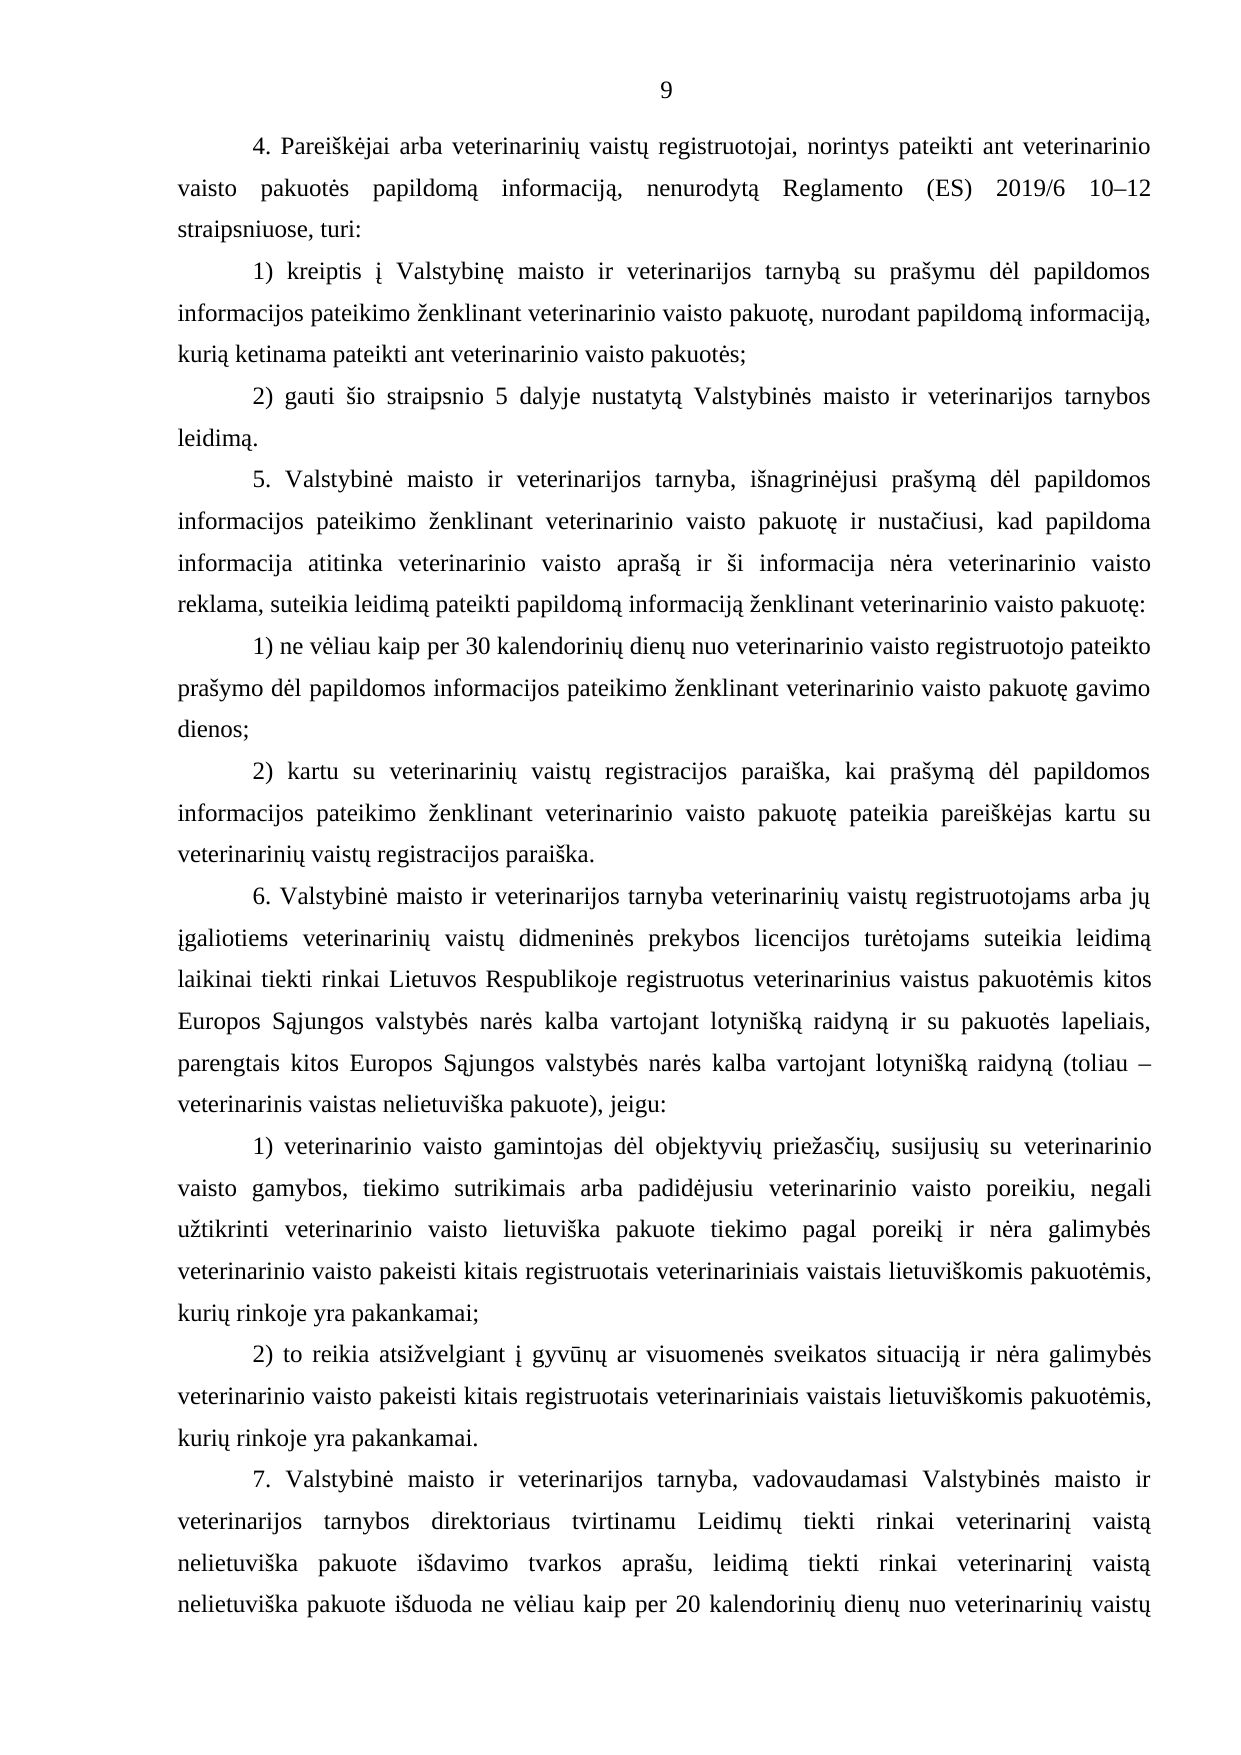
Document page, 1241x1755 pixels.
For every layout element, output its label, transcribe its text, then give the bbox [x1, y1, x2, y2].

text 4. Pareiškėjai arba veterinarinių vaistų registruotojai, norintys pateikti ant veterinarinio vaisto pakuotės papildomą informaciją, nenurodytą Reglamento (ES) 2019/6 10–12 straipsniuose, turi: [177, 118, 1152, 243]
text 2) kartu su veterinarinių vaistų registracijos paraiška, kai prašymą dėl papildomos informacijos pateikimo ženklinant veterinarinio vaisto pakuotę pateikia pareiškėjas kartu su veterinarinių vaistų registracijos paraiška. [177, 743, 1152, 868]
text 1) veterinarinio vaisto gamintojas dėl objektyvių priežasčių, susijusių su veterinarinio vaisto gamybos, tiekimo sutrikimais arba padidėjusiu veterinarinio vaisto poreikiu, negali užtikrinti veterinarinio vaisto lietuviška pakuote tiekimo pagal poreikį ir nėra galimybės veterinarinio vaisto pakeisti kitais registruotais veterinariniais vaistais lietuviškomis pakuotėmis, kurių rinkoje yra pakankamai; [177, 1118, 1152, 1326]
text 2) to reikia atsižvelgiant į gyvūnų ar visuomenės sveikatos situaciją ir nėra galimybės veterinarinio vaisto pakeisti kitais registruotais veterinariniais vaistais lietuviškomis pakuotėmis, kurių rinkoje yra pakankamai. [177, 1326, 1152, 1451]
text 5. Valstybinė maisto ir veterinarijos tarnyba, išnagrinėjusi prašymą dėl papildomos informacijos pateikimo ženklinant veterinarinio vaisto pakuotę ir nustačiusi, kad papildoma informacija atitinka veterinarinio vaisto aprašą ir ši informacija nėra veterinarinio vaisto reklama, suteikia leidimą pateikti papildomą informaciją ženklinant veterinarinio vaisto pakuotę: [177, 451, 1152, 618]
text 7. Valstybinė maisto ir veterinarijos tarnyba, vadovaudamasi Valstybinės maisto ir veterinarijos tarnybos direktoriaus tvirtinamu Leidimų tiekti rinkai veterinarinį vaistą nelietuviška pakuote išdavimo tvarkos aprašu, leidimą tiekti rinkai veterinarinį vaistą nelietuviška pakuote išduoda ne vėliau kaip per 20 kalendorinių dienų nuo veterinarinių vaistų [177, 1451, 1152, 1618]
text 1) ne vėliau kaip per 30 kalendorinių dienų nuo veterinarinio vaisto registruotojo pateikto prašymo dėl papildomos informacijos pateikimo ženklinant veterinarinio vaisto pakuotę gavimo dienos; [177, 618, 1152, 743]
text 1) kreiptis į Valstybinę maisto ir veterinarijos tarnybą su prašymu dėl papildomos informacijos pateikimo ženklinant veterinarinio vaisto pakuotę, nurodant papildomą informaciją, kurią ketinama pateikti ant veterinarinio vaisto pakuotės; [177, 243, 1152, 368]
text 6. Valstybinė maisto ir veterinarijos tarnyba veterinarinių vaistų registruotojams arba jų įgaliotiems veterinarinių vaistų didmeninės prekybos licencijos turėtojams suteikia leidimą laikinai tiekti rinkai Lietuvos Respublikoje registruotus veterinarinius vaistus pakuotėmis kitos Europos Sąjungos valstybės narės kalba vartojant lotynišką raidyną ir su pakuotės lapeliais, parengtais kitos Europos Sąjungos valstybės narės kalba vartojant lotynišką raidyną (toliau – veterinarinis vaistas nelietuviška pakuote), jeigu: [177, 868, 1152, 1118]
text 2) gauti šio straipsnio 5 dalyje nustatytą Valstybinės maisto ir veterinarijos tarnybos leidimą. [177, 368, 1152, 451]
